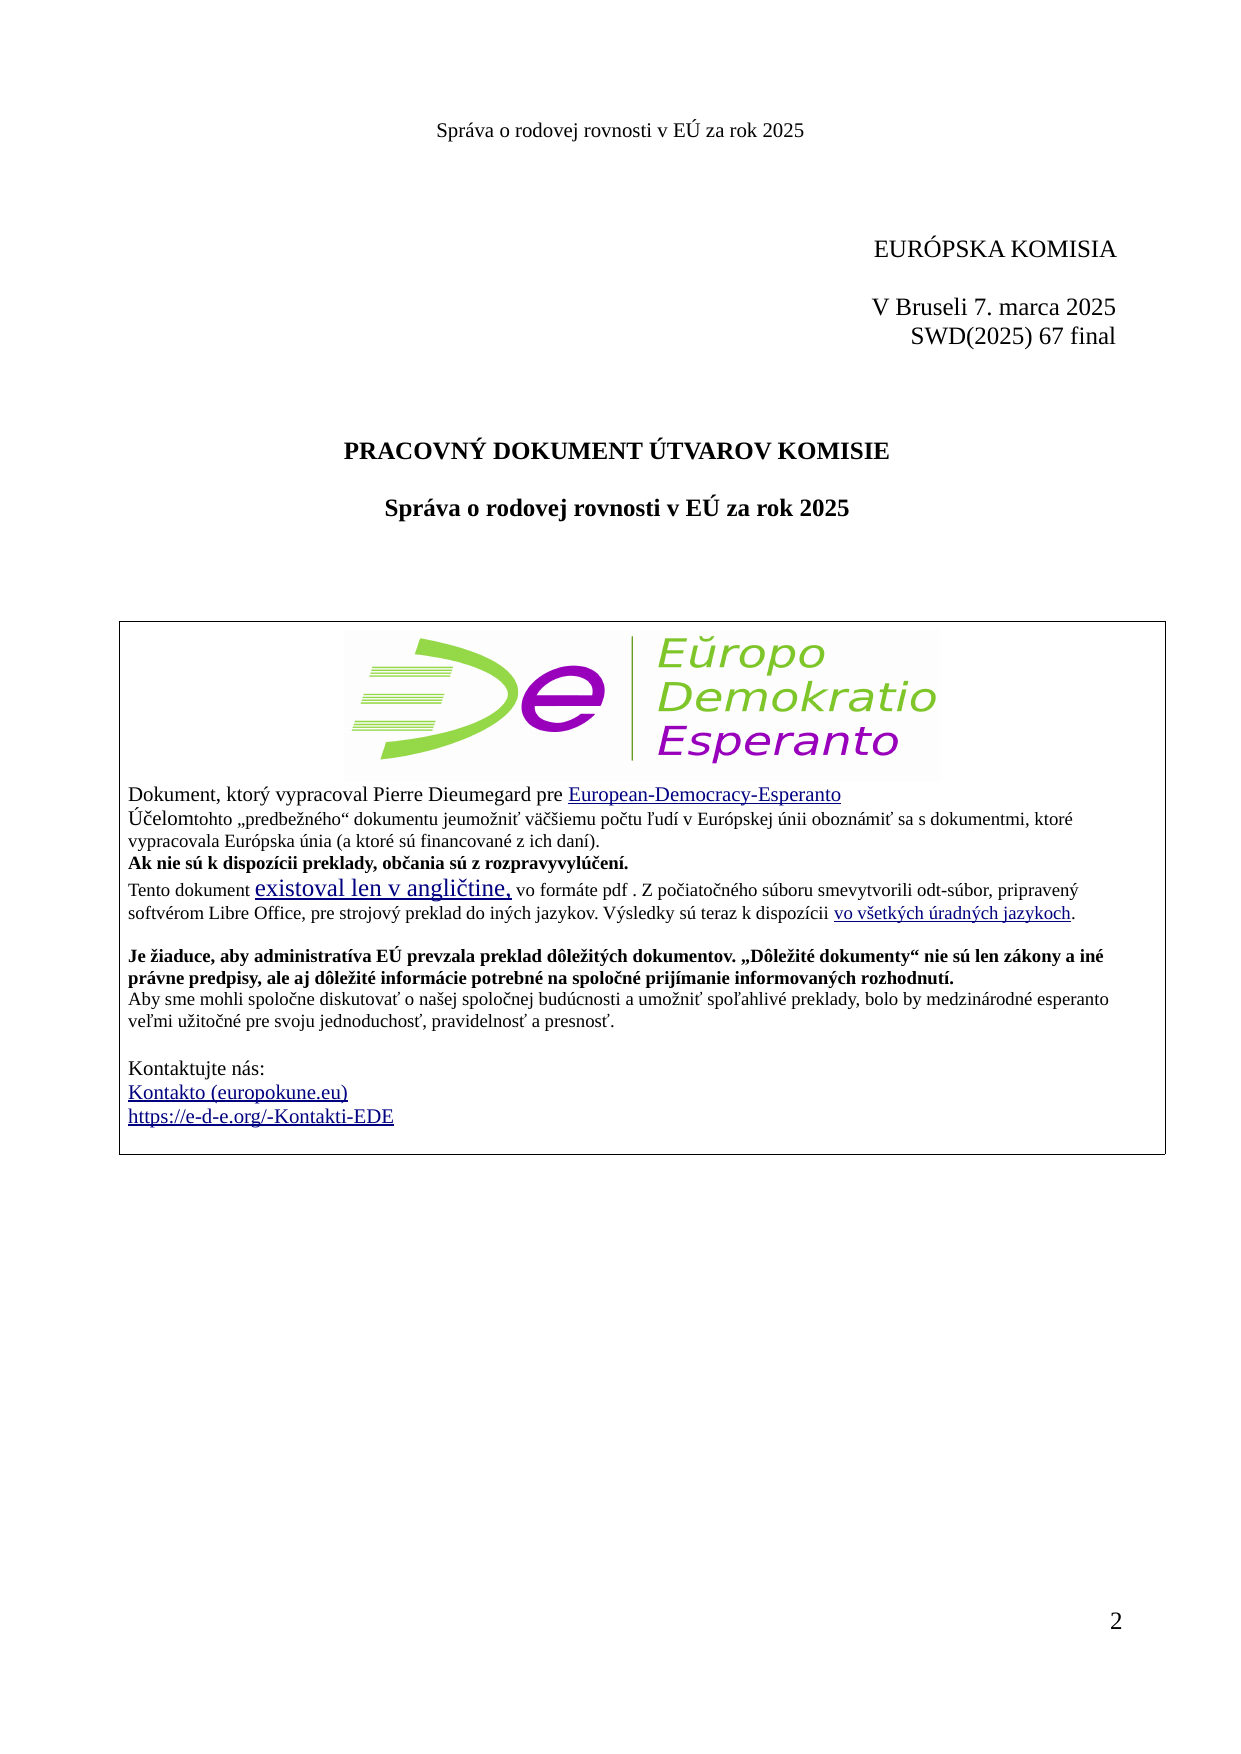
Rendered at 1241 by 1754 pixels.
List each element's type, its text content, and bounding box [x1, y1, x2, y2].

text Dokument, ktorý vypracoval Pierre Dieumegard pre European-Democracy-Esperanto [128, 629, 1156, 806]
text V Bruseli 7. marca 2025 [118, 292, 1122, 321]
text Správa o rodovej rovnosti v EÚ za rok 2025 [118, 493, 1122, 522]
text SWD(2025) 67 final [118, 321, 1122, 349]
picture [343, 629, 941, 782]
text Kontakto (europokune.eu) [128, 1079, 1156, 1104]
text Aby sme mohli spoločne diskutovať o našej spoločnej budúcnosti a umožniť spoľahlivé preklady, bolo by medzinárodné esperanto veľmi užitočné pre svoju jednoduchosť, pravidelnosť a presnosť. [128, 988, 1156, 1031]
text Tento dokument existoval len v angličtine, vo formáte pdf . Z počiatočného súboru smevytvorili odt-súbor, pripravený softvérom Libre Office, pre strojový preklad do iných jazykov. Výsledky sú teraz k dispozícii vo všetkých úradných jazykoch. [128, 873, 1156, 924]
text Ak nie sú k dispozícii preklady, občania sú z rozpravyvylúčení. [128, 852, 1156, 873]
text Je žiaduce, aby administratíva EÚ prevzala preklad dôležitých dokumentov. „Dôležité dokumenty“ nie sú len zákony a iné právne predpisy, ale aj dôležité informácie potrebné na spoločné prijímanie informovaných rozhodnutí. [128, 945, 1156, 988]
text Účelomtohto „predbežného“ dokumentu jeumožniť väčšiemu počtu ľudí v Európskej únii oboznámiť sa s dokumentmi, ktoré vypracovala Európska únia (a ktoré sú financované z ich daní). [128, 806, 1156, 852]
text https://e-d-e.org/-Kontakti-EDE [128, 1104, 1156, 1128]
text Kontaktujte nás: [128, 1056, 1156, 1079]
text PRACOVNÝ DOKUMENT ÚTVAROV KOMISIE [118, 436, 1122, 464]
text EURÓPSKA KOMISIA [118, 234, 1122, 263]
